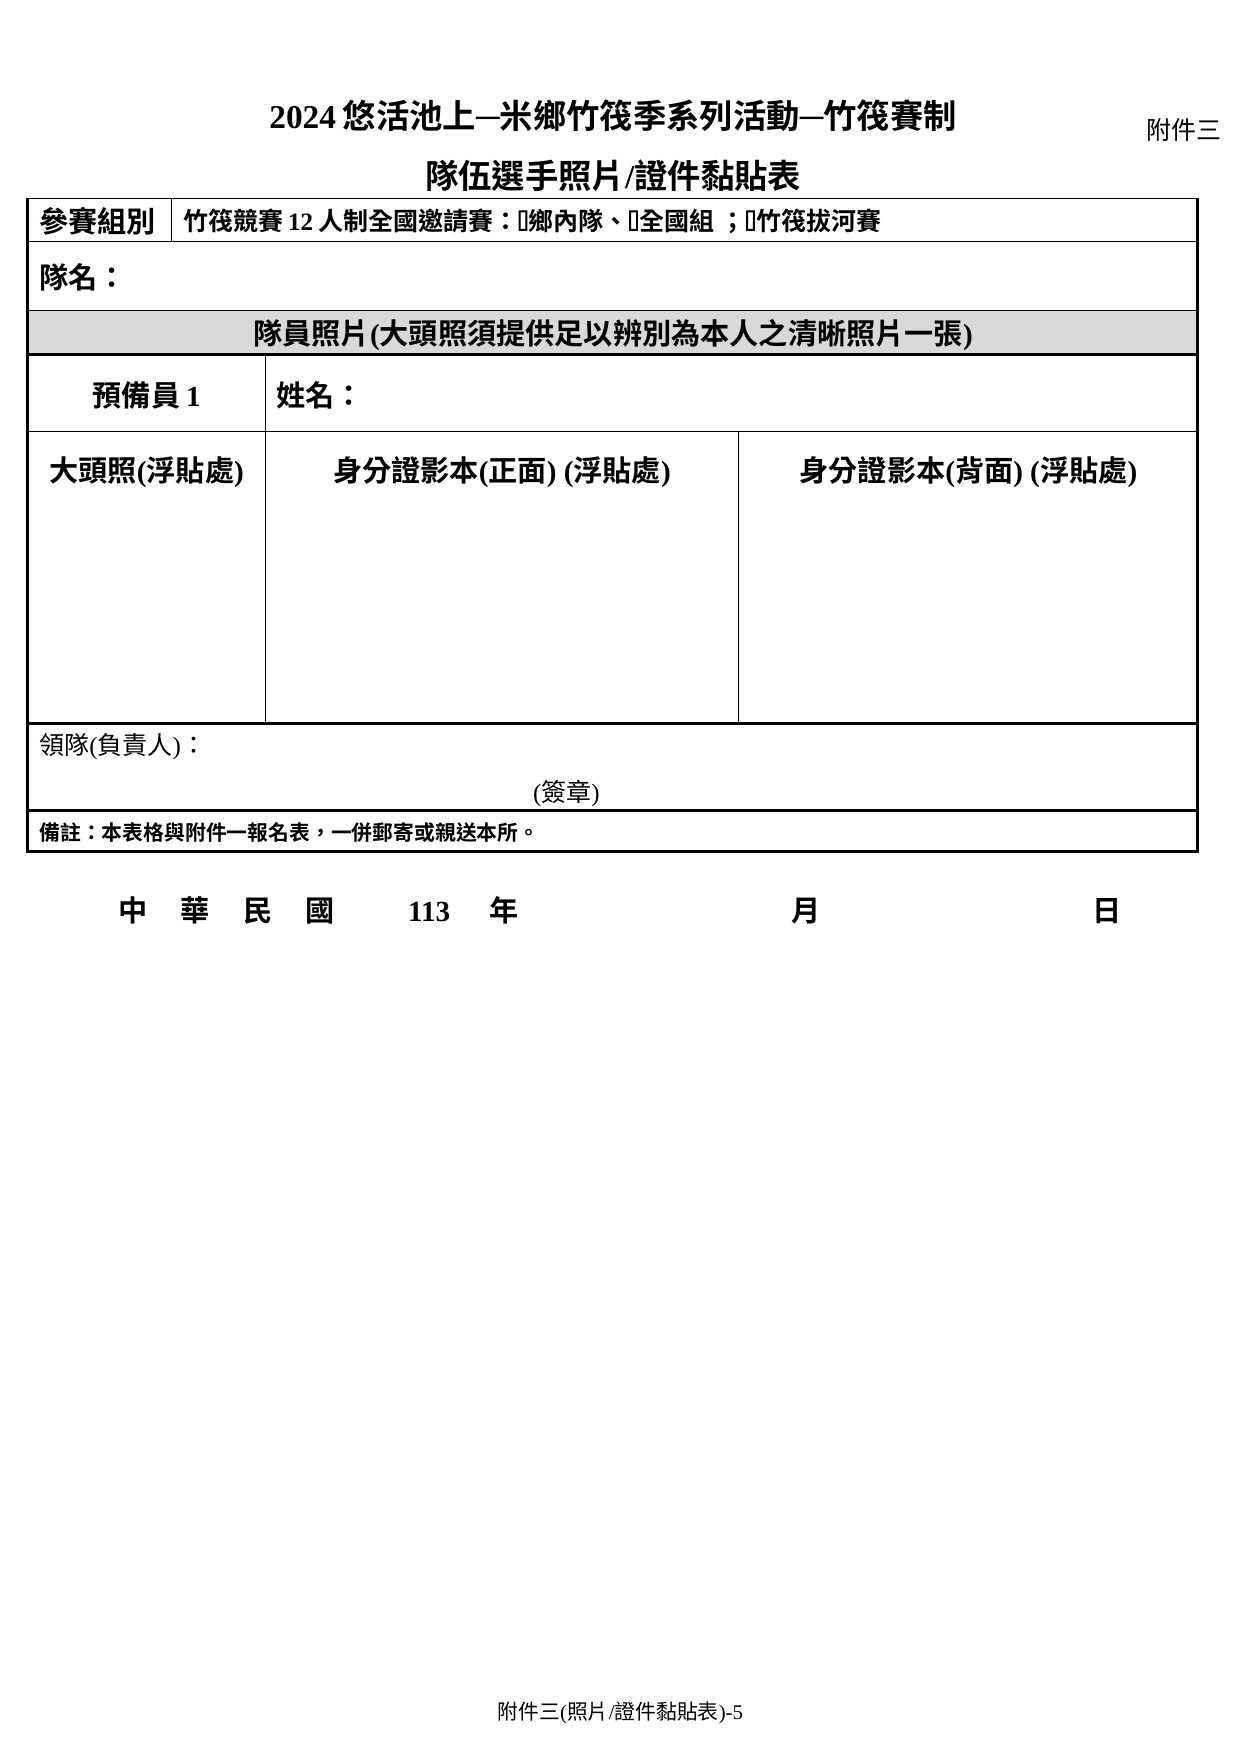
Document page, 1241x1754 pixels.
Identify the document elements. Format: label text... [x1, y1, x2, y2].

table_cell 隊員照片(大頭照須提供足以辨別為本人之清晰照片一張) [29, 311, 1196, 353]
table_cell 參賽組別 [29, 199, 171, 241]
table_cell 領隊(負責人)： (簽章) [29, 725, 1196, 809]
table_cell 身分證影本(背面) (浮貼處) [739, 432, 1196, 722]
table_header 2024悠活池上─米鄉竹筏季系列活動─竹筏賽制 隊伍選手照片/證件黏貼表 [28, 90, 1240, 198]
table_cell 預備員1 [29, 356, 265, 431]
table_cell 竹筏競賽12人制全國邀請賽：鄉內隊、全國組 ；竹筏拔河賽 [172, 199, 1196, 241]
text 中華民國 113年 月 日 [118, 871, 1122, 946]
table_cell 備註：本表格與附件一報名表，一併郵寄或親送本所。 [29, 812, 1196, 849]
table_cell 隊名： [29, 242, 1196, 309]
table_cell 大頭照(浮貼處) [29, 432, 265, 722]
table_cell 身分證影本(正面) (浮貼處) [266, 432, 738, 722]
table_cell 姓名： [266, 356, 1196, 431]
